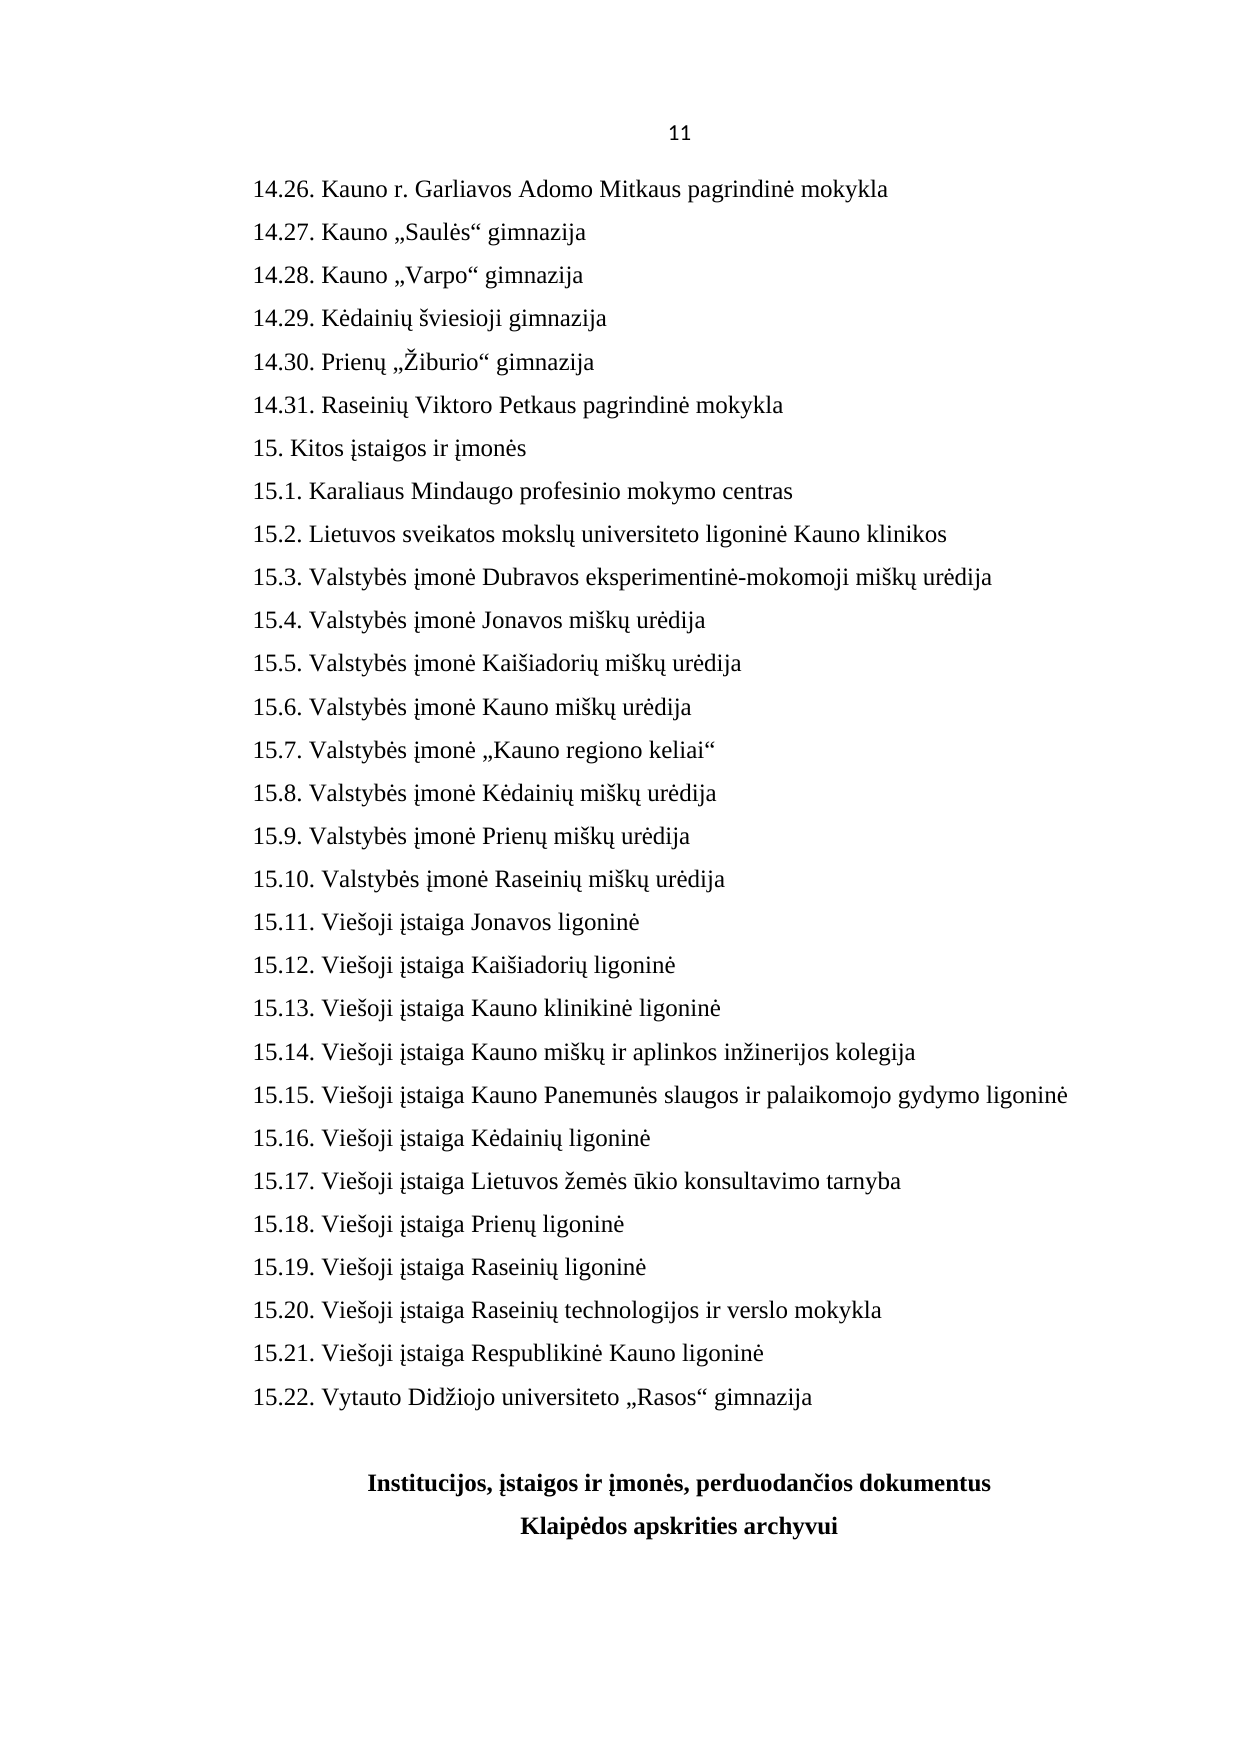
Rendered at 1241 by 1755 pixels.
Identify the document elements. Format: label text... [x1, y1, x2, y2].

text Institucijos, įstaigos ir įmonės, perduodančios dokumentus [177, 1468, 1181, 1497]
text 15.10. Valstybės įmonė Raseinių miškų urėdija [177, 864, 1181, 893]
text 15.17. Viešoji įstaiga Lietuvos žemės ūkio konsultavimo tarnyba [177, 1166, 1181, 1195]
text 15.4. Valstybės įmonė Jonavos miškų urėdija [177, 605, 1181, 634]
text 15.12. Viešoji įstaiga Kaišiadorių ligoninė [177, 950, 1181, 979]
text 15.20. Viešoji įstaiga Raseinių technologijos ir verslo mokykla [177, 1295, 1181, 1324]
text 15.14. Viešoji įstaiga Kauno miškų ir aplinkos inžinerijos kolegija [177, 1037, 1181, 1065]
text 15.8. Valstybės įmonė Kėdainių miškų urėdija [177, 778, 1181, 807]
text 15.9. Valstybės įmonė Prienų miškų urėdija [177, 821, 1181, 850]
text 14.30. Prienų „Žiburio“ gimnazija [177, 347, 1181, 375]
text 15.6. Valstybės įmonė Kauno miškų urėdija [177, 692, 1181, 720]
text 15.15. Viešoji įstaiga Kauno Panemunės slaugos ir palaikomojo gydymo ligoninė [177, 1080, 1181, 1108]
text 15.2. Lietuvos sveikatos mokslų universiteto ligoninė Kauno klinikos [177, 519, 1181, 548]
text 15.11. Viešoji įstaiga Jonavos ligoninė [177, 907, 1181, 936]
text 14.27. Kauno „Saulės“ gimnazija [177, 217, 1181, 246]
text 15. Kitos įstaigos ir įmonės [177, 433, 1181, 462]
text 15.16. Viešoji įstaiga Kėdainių ligoninė [177, 1123, 1181, 1152]
text 15.3. Valstybės įmonė Dubravos eksperimentinė-mokomoji miškų urėdija [177, 562, 1181, 591]
text 14.29. Kėdainių šviesioji gimnazija [177, 303, 1181, 332]
text 15.1. Karaliaus Mindaugo profesinio mokymo centras [177, 476, 1181, 505]
text 15.18. Viešoji įstaiga Prienų ligoninė [177, 1209, 1181, 1238]
text 14.31. Raseinių Viktoro Petkaus pagrindinė mokykla [177, 390, 1181, 418]
text 15.22. Vytauto Didžiojo universiteto „Rasos“ gimnazija [177, 1382, 1181, 1410]
text 14.28. Kauno „Varpo“ gimnazija [177, 260, 1181, 289]
text 15.21. Viešoji įstaiga Respublikinė Kauno ligoninė [177, 1338, 1181, 1367]
text 15.7. Valstybės įmonė „Kauno regiono keliai“ [177, 735, 1181, 763]
text 14.26. Kauno r. Garliavos Adomo Mitkaus pagrindinė mokykla [177, 174, 1181, 203]
text Klaipėdos apskrities archyvui [177, 1511, 1181, 1540]
text 15.13. Viešoji įstaiga Kauno klinikinė ligoninė [177, 993, 1181, 1022]
text 15.19. Viešoji įstaiga Raseinių ligoninė [177, 1252, 1181, 1281]
text 15.5. Valstybės įmonė Kaišiadorių miškų urėdija [177, 648, 1181, 677]
